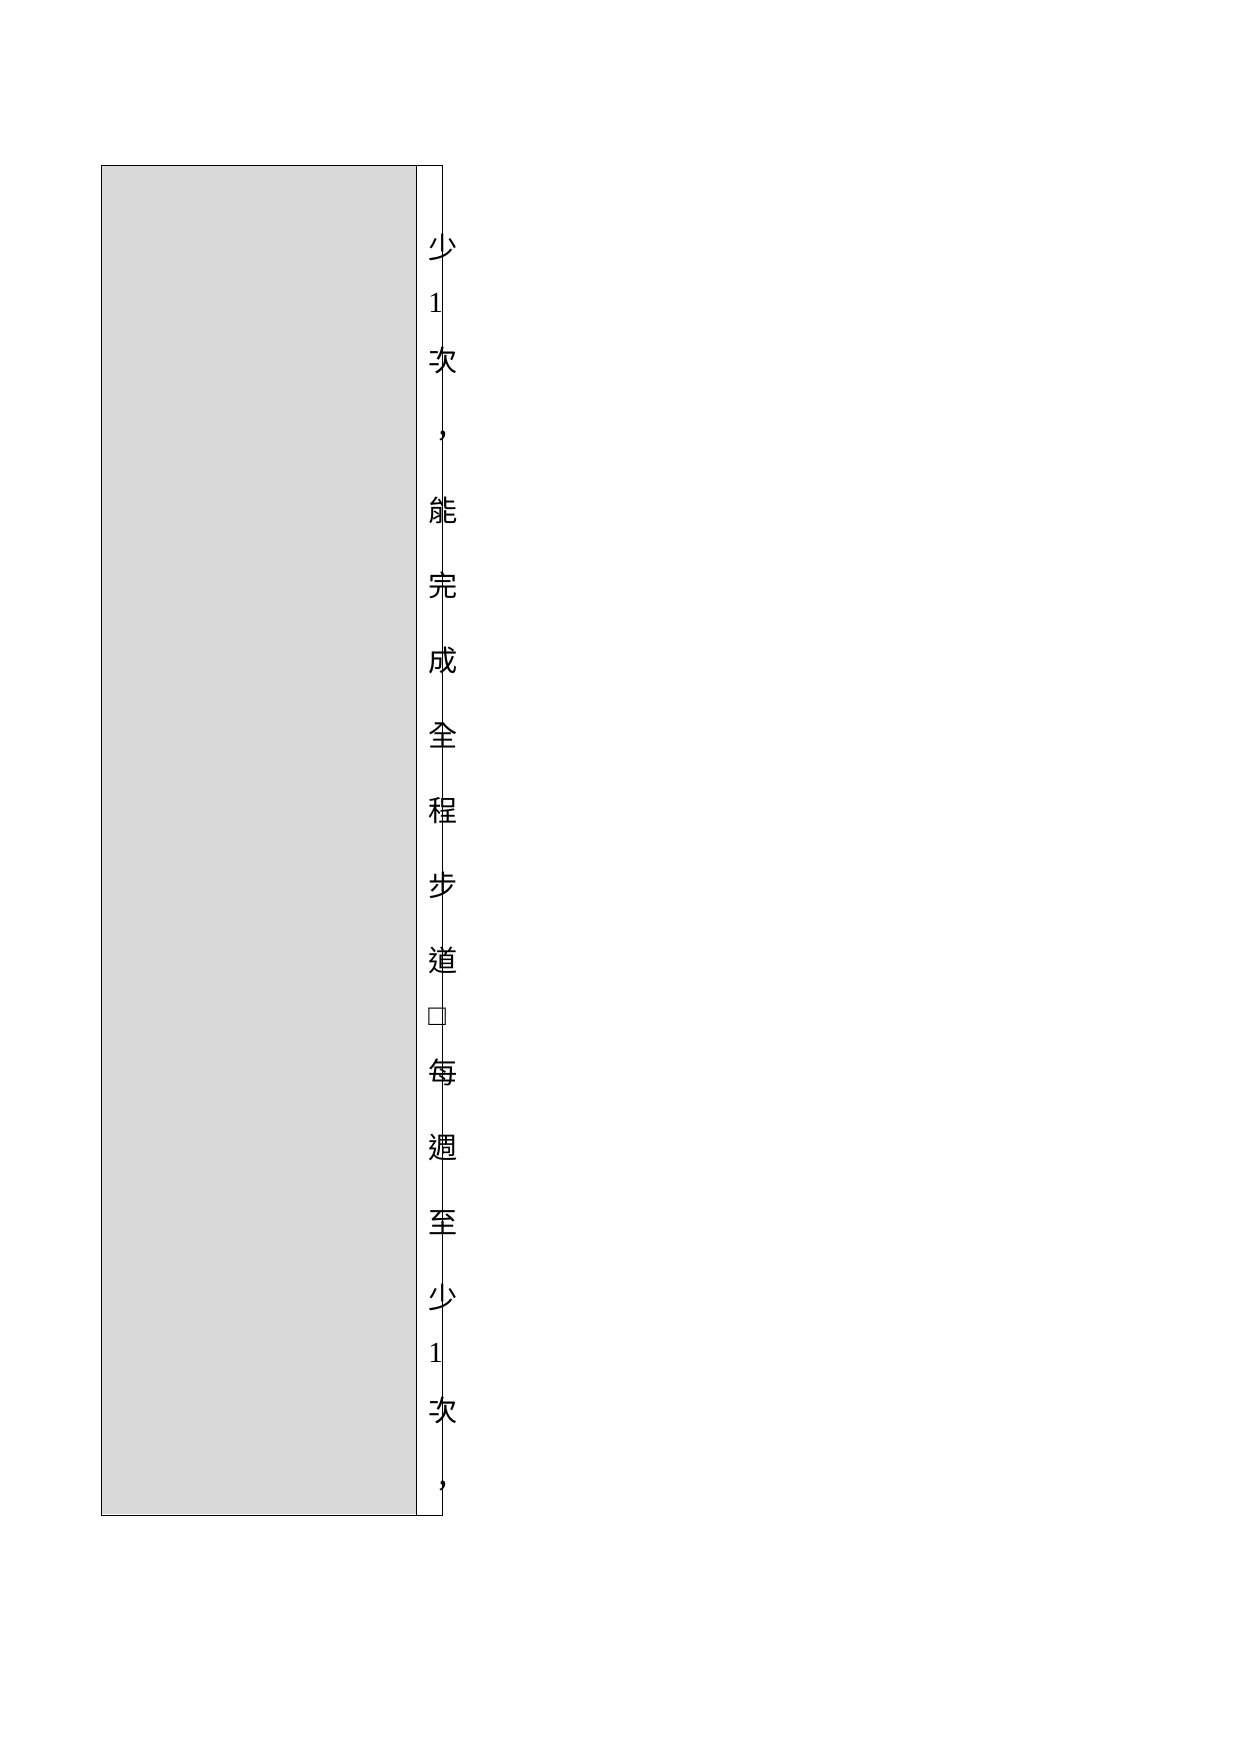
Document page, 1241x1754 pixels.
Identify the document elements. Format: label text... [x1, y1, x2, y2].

table_cell [102, 166, 416, 1514]
table_cell □每週至少1次，能完成全程步道 □每2週至少1次，能完成全程步道 □每週至少1次，能完成部分步道 □每2週至少1次，能完成部分步道 □其他 [417, 166, 442, 1514]
